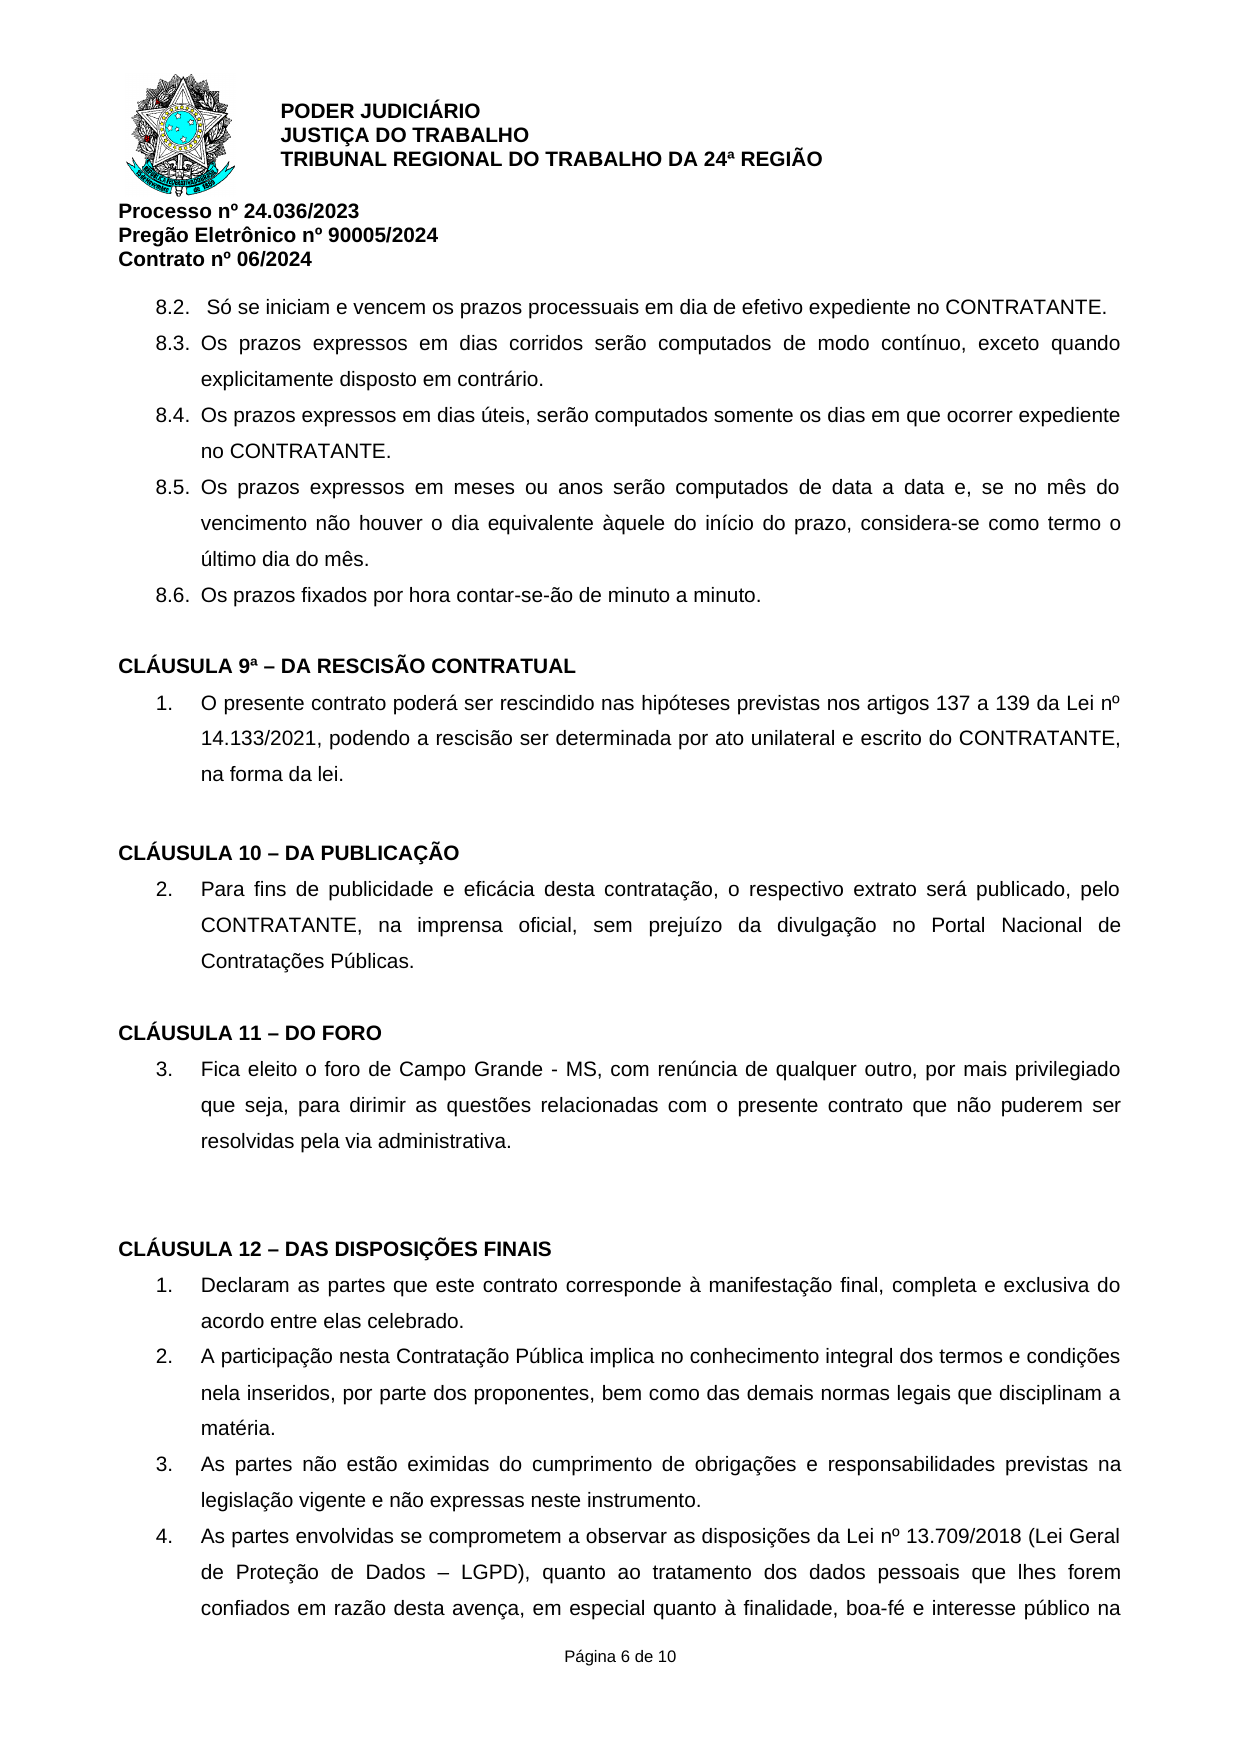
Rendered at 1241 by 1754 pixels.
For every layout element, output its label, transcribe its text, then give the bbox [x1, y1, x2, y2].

list O presente contrato poderá ser rescindido nas hipóteses previstas nos artigos 137 a 139 da Lei nº 14.133/2021, podendo a rescisão ser determinada por ato unilateral e escrito do CONTRATANTE, na forma da lei. [156, 690, 1122, 786]
list CLÁUSULA 11 – DO FORO [118, 1021, 1122, 1045]
list Os prazos expressos em meses ou anos serão computados de data a data e, se no mês do vencimento não houver o dia equivalente àquele do início do prazo, considera-se como termo o último dia do mês. [155, 475, 1122, 571]
list As partes envolvidas se comprometem a observar as disposições da Lei nº 13.709/2018 (Lei Geral de Proteção de Dados – LGPD), quanto ao tratamento dos dados pessoais que lhes forem confiados em razão desta avença, em especial quanto à finalidade, boa-fé e interesse público na [156, 1524, 1122, 1620]
list A participação nesta Contratação Pública implica no conhecimento integral dos termos e condições nela inseridos, por parte dos proponentes, bem como das demais normas legais que disciplinam a matéria. [156, 1344, 1122, 1440]
list Os prazos fixados por hora contar-se-ão de minuto a minuto. [155, 582, 1122, 606]
list Para fins de publicidade e eficácia desta contratação, o respectivo extrato será publicado, pelo CONTRATANTE, na imprensa oficial, sem prejuízo da divulgação no Portal Nacional de Contratações Públicas. [156, 877, 1122, 973]
list Declaram as partes que este contrato corresponde à manifestação final, completa e exclusiva do acordo entre elas celebrado. [156, 1272, 1122, 1332]
list As partes não estão eximidas do cumprimento de obrigações e responsabilidades previstas na legislação vigente e não expressas neste instrumento. [156, 1452, 1122, 1512]
list Os prazos expressos em dias úteis, serão computados somente os dias em que ocorrer expediente no CONTRATANTE. [155, 403, 1122, 463]
list Os prazos expressos em dias corridos serão computados de modo contínuo, exceto quando explicitamente disposto em contrário. [155, 331, 1122, 391]
subtitle CLÁUSULA 9ª – DA RESCISÃO CONTRATUAL [118, 654, 1122, 678]
list Só se iniciam e vencem os prazos processuais em dia de efetivo expediente no CONTRATANTE. [155, 295, 1122, 319]
subtitle CLÁUSULA 10 – DA PUBLICAÇÃO [118, 841, 1122, 865]
text CLÁUSULA 12 – DAS DISPOSIÇÕES FINAIS [118, 1237, 1122, 1261]
list Fica eleito o foro de Campo Grande - MS, com renúncia de qualquer outro, por mais privilegiado que seja, para dirimir as questões relacionadas com o presente contrato que não puderem ser resolvidas pela via administrativa. [156, 1057, 1122, 1153]
